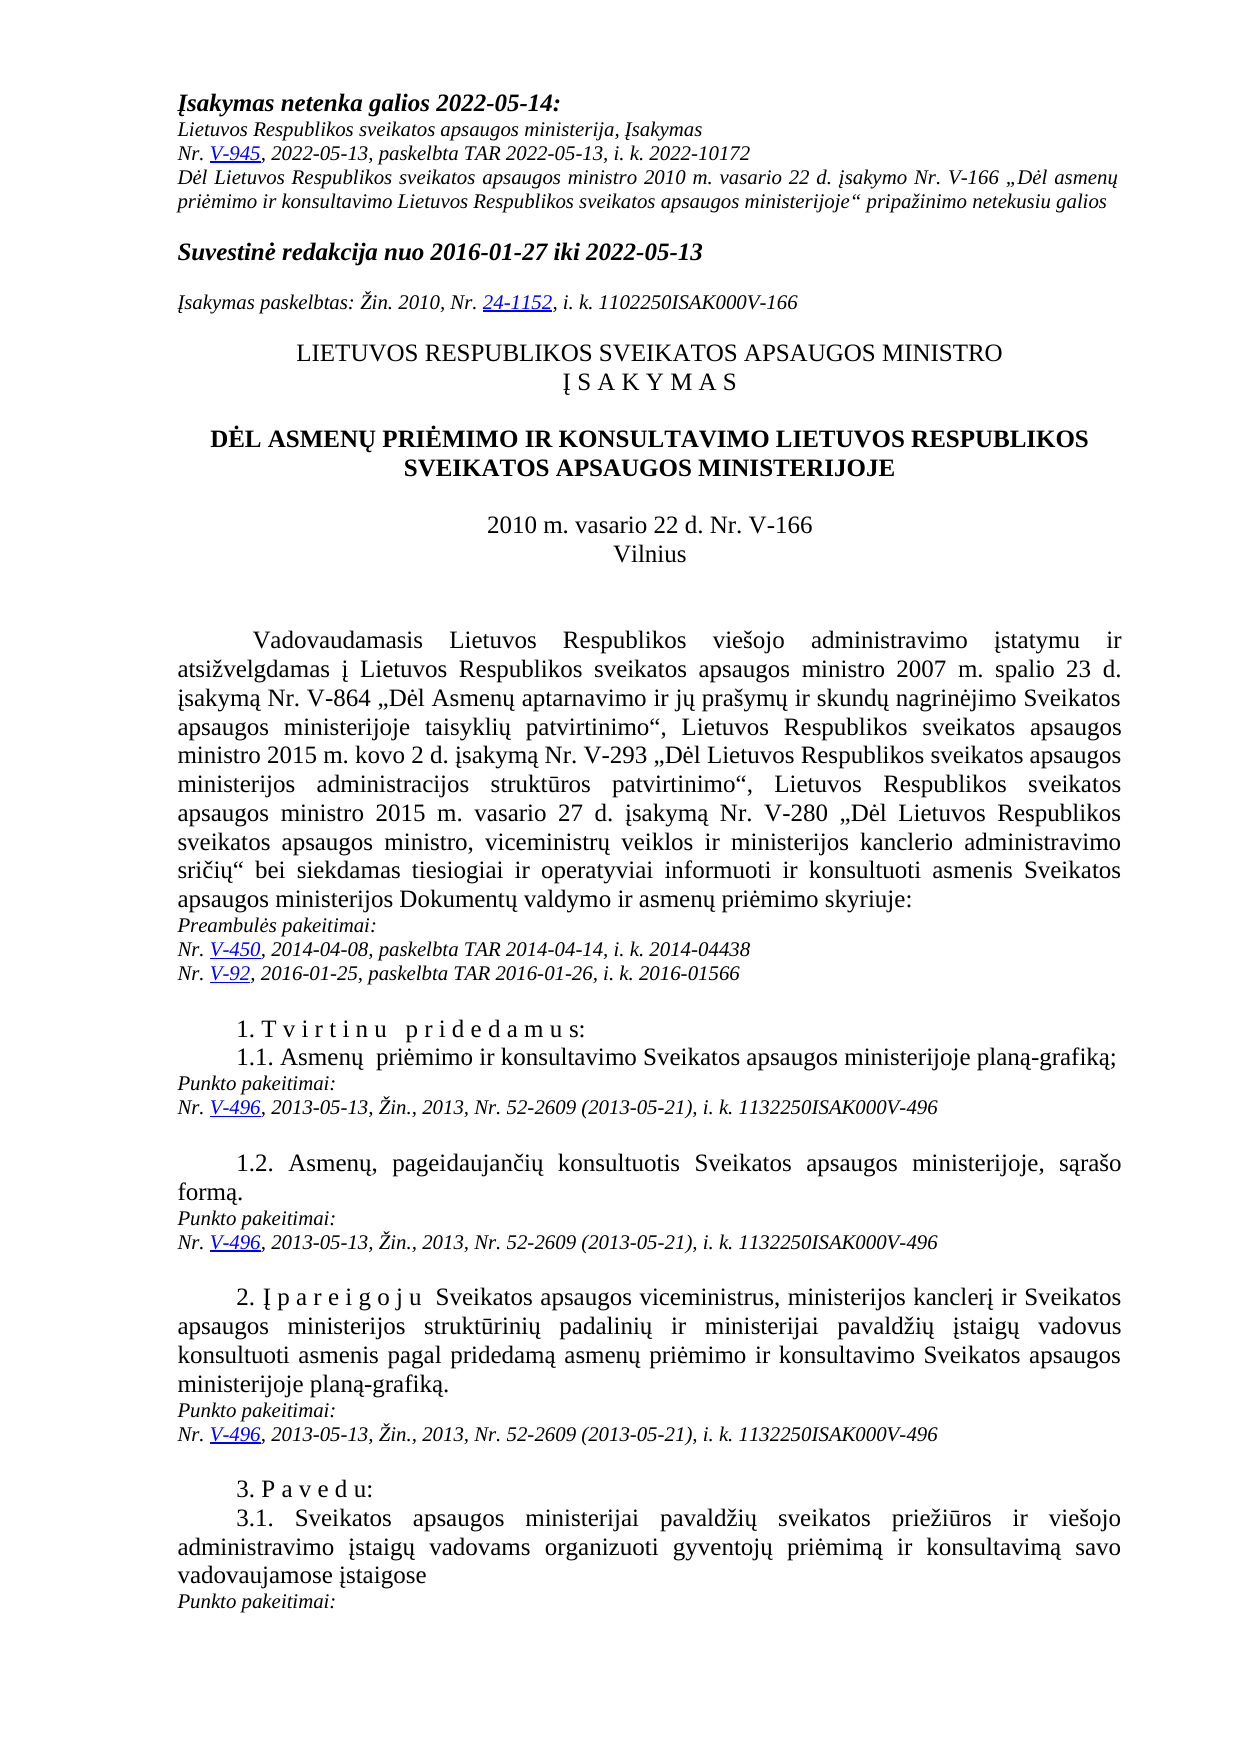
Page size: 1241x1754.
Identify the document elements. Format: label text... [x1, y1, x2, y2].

text DĖL ASMENŲ PRIĖMIMO IR KONSULTAVIMO LIETUVOS RESPUBLIKOS SVEIKATOS APSAUGOS MINISTERIJOJE [177, 424, 1122, 482]
text Nr. V-496, 2013-05-13, Žin., 2013, Nr. 52-2609 (2013-05-21), i. k. 1132250ISAK000V-496 [177, 1230, 1122, 1254]
text Nr. V-450, 2014-04-08, paskelbta TAR 2014-04-14, i. k. 2014-04438 [177, 937, 1122, 961]
text 2. Įpareigoju Sveikatos apsaugos viceministrus, ministerijos kanclerį ir Sveikatos apsaugos ministerijos struktūrinių padalinių ir ministerijai pavaldžių įstaigų vadovus konsultuoti asmenis pagal pridedamą asmenų priėmimo ir konsultavimo Sveikatos apsaugos ministerijoje planą-grafiką. [177, 1282, 1122, 1397]
text LIETUVOS RESPUBLIKOS SVEIKATOS APSAUGOS MINISTRO [177, 338, 1122, 367]
text 1.1. Asmenų priėmimo ir konsultavimo Sveikatos apsaugos ministerijoje planą-grafiką; [177, 1042, 1122, 1071]
text Įsakymas paskelbtas: Žin. 2010, Nr. 24-1152, i. k. 1102250ISAK000V-166 [177, 290, 1122, 314]
text 1. Tvirtinu pridedamus: [177, 1014, 1122, 1042]
text Punkto pakeitimai: [177, 1206, 1122, 1230]
text 1.2. Asmenų, pageidaujančių konsultuotis Sveikatos apsaugos ministerijoje, sąrašo formą. [177, 1148, 1122, 1206]
text Dėl Lietuvos Respublikos sveikatos apsaugos ministro 2010 m. vasario 22 d. įsakymo Nr. V-166 „Dėl asmenų priėmimo ir konsultavimo Lietuvos Respublikos sveikatos apsaugos ministerijoje“ pripažinimo netekusiu galios [177, 165, 1122, 213]
text Nr. V-496, 2013-05-13, Žin., 2013, Nr. 52-2609 (2013-05-21), i. k. 1132250ISAK000V-496 [177, 1422, 1122, 1446]
text Nr. V-496, 2013-05-13, Žin., 2013, Nr. 52-2609 (2013-05-21), i. k. 1132250ISAK000V-496 [177, 1095, 1122, 1119]
text Punkto pakeitimai: [177, 1071, 1122, 1095]
text Nr. V-945, 2022-05-13, paskelbta TAR 2022-05-13, i. k. 2022-10172 [177, 141, 1122, 165]
text Preambulės pakeitimai: [177, 913, 1122, 937]
text Punkto pakeitimai: [177, 1397, 1122, 1422]
text ĮSAKYMAS [177, 367, 1122, 395]
text Vadovaudamasis Lietuvos Respublikos viešojo administravimo įstatymu ir atsižvelgdamas į Lietuvos Respublikos sveikatos apsaugos ministro 2007 m. spalio 23 d. įsakymą Nr. V-864 „Dėl Asmenų aptarnavimo ir jų prašymų ir skundų nagrinėjimo Sveikatos apsaugos ministerijoje taisyklių patvirtinimo“, Lietuvos Respublikos sveikatos apsaugos ministro 2015 m. kovo 2 d. įsakymą Nr. V-293 „Dėl Lietuvos Respublikos sveikatos apsaugos ministerijos administracijos struktūros patvirtinimo“, Lietuvos Respublikos sveikatos apsaugos ministro 2015 m. vasario 27 d. įsakymą Nr. V-280 „Dėl Lietuvos Respublikos sveikatos apsaugos ministro, viceministrų veiklos ir ministerijos kanclerio administravimo sričių“ bei siekdamas tiesiogiai ir operatyviai informuoti ir konsultuoti asmenis Sveikatos apsaugos ministerijos Dokumentų valdymo ir asmenų priėmimo skyriuje: [177, 625, 1122, 913]
text Įsakymas netenka galios 2022-05-14: [177, 88, 1122, 117]
text 2010 m. vasario 22 d. Nr. V-166 [177, 510, 1122, 539]
text Vilnius [177, 539, 1122, 568]
text Nr. V-92, 2016-01-25, paskelbta TAR 2016-01-26, i. k. 2016-01566 [177, 961, 1122, 985]
text Suvestinė redakcija nuo 2016-01-27 iki 2022-05-13 [177, 237, 1122, 266]
text Punkto pakeitimai: [177, 1589, 1122, 1613]
text 3.1. Sveikatos apsaugos ministerijai pavaldžių sveikatos priežiūros ir viešojo administravimo įstaigų vadovams organizuoti gyventojų priėmimą ir konsultavimą savo vadovaujamose įstaigose [177, 1503, 1122, 1589]
text 3. Pavedu: [177, 1474, 1122, 1503]
text Lietuvos Respublikos sveikatos apsaugos ministerija, Įsakymas [177, 117, 1122, 141]
